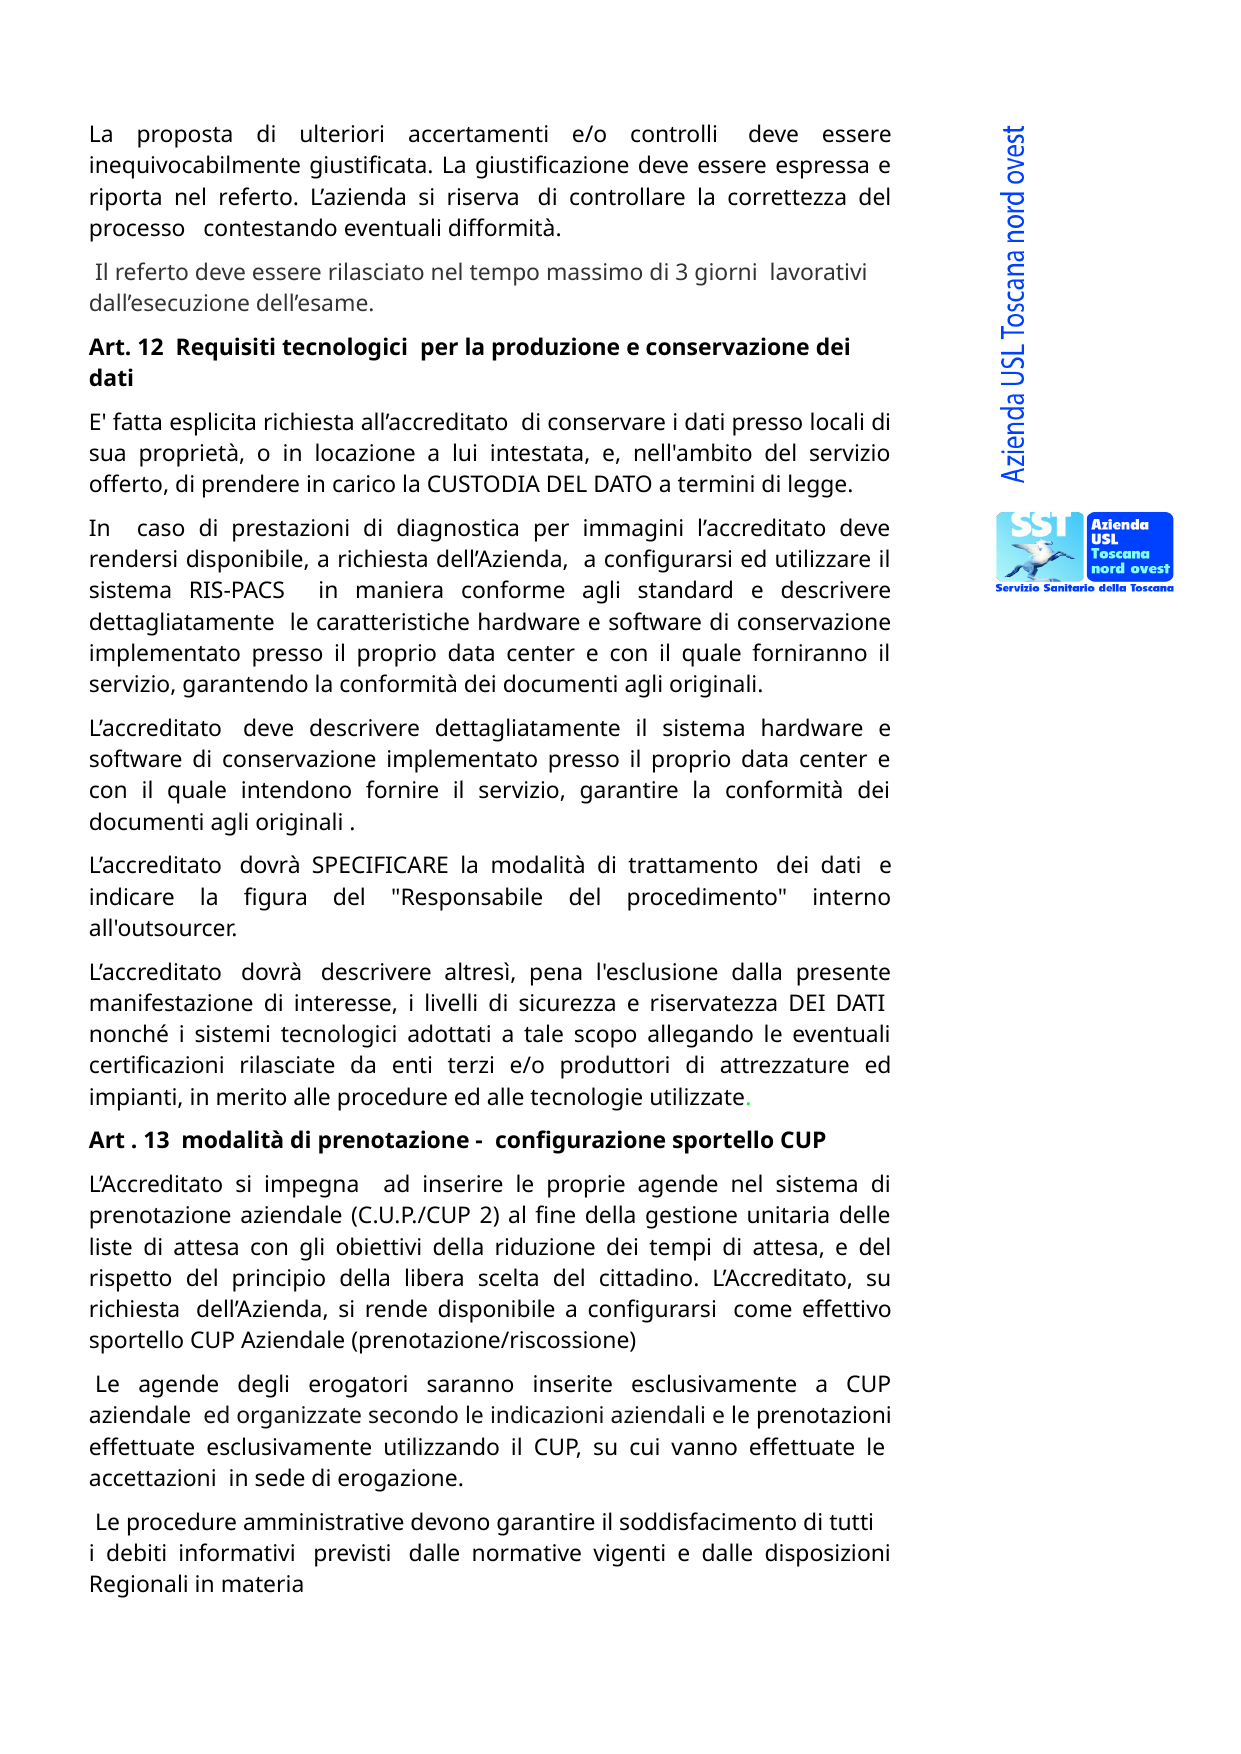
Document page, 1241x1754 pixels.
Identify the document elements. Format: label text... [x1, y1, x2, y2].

text In caso di prestazioni di diagnostica per immagini l’accreditato deve rendersi disponibile, a richiesta dell’Azienda, a configurarsi ed utilizzare il sistema RIS-PACS in maniera conforme agli standard e descrivere dettagliatamente le caratteristiche hardware e software di conservazione implementato presso il proprio data center e con il quale forniranno il servizio, garantendo la conformità dei documenti agli originali. [89, 512, 892, 699]
text L’accreditato deve descrivere dettagliatamente il sistema hardware e software di conservazione implementato presso il proprio data center e con il quale intendono fornire il servizio, garantire la conformità dei documenti agli originali . [89, 712, 892, 837]
picture [986, 98, 1185, 596]
text Il referto deve essere rilasciato nel tempo massimo di 3 giorni lavorativi dall’esecuzione dell’esame. [89, 256, 892, 318]
text Art . 13 modalità di prenotazione - configurazione sportello CUP [89, 1124, 892, 1156]
text Le agende degli erogatori saranno inserite esclusivamente a CUP aziendale ed organizzate secondo le indicazioni aziendali e le prenotazioni effettuate esclusivamente utilizzando il CUP, su cui vanno effettuate le accettazioni in sede di erogazione. [89, 1368, 892, 1493]
text Le procedure amministrative devono garantire il soddisfacimento di tutti i debiti informativi previsti dalle normative vigenti e dalle disposizioni Regionali in materia [89, 1506, 892, 1599]
text L’Accreditato si impegna ad inserire le proprie agende nel sistema di prenotazione aziendale (C.U.P./CUP 2) al fine della gestione unitaria delle liste di attesa con gli obiettivi della riduzione dei tempi di attesa, e del rispetto del principio della libera scelta del cittadino. L’Accreditato, su richiesta dell’Azienda, si rende disponibile a configurarsi come effettivo sportello CUP Aziendale (prenotazione/riscossione) [89, 1168, 892, 1356]
text L’accreditato dovrà SPECIFICARE la modalità di trattamento dei dati e indicare la figura del "Responsabile del procedimento" interno all'outsourcer. [89, 849, 892, 943]
text Art. 12 Requisiti tecnologici per la produzione e conservazione dei dati [89, 331, 892, 393]
text E' fatta esplicita richiesta all’accreditato di conservare i dati presso locali di sua proprietà, o in locazione a lui intestata, e, nell'ambito del servizio offerto, di prendere in carico la CUSTODIA DEL DATO a termini di legge. [89, 406, 892, 499]
text L’accreditato dovrà descrivere altresì, pena l'esclusione dalla presente manifestazione di interesse, i livelli di sicurezza e riservatezza DEI DATI nonché i sistemi tecnologici adottati a tale scopo allegando le eventuali certificazioni rilasciate da enti terzi e/o produttori di attrezzature ed impianti, in merito alle procedure ed alle tecnologie utilizzate. [89, 956, 892, 1112]
text La proposta di ulteriori accertamenti e/o controlli deve essere inequivocabilmente giustificata. La giustificazione deve essere espressa e riporta nel referto. L’azienda si riserva di controllare la correttezza del processo contestando eventuali difformità. [89, 118, 892, 243]
